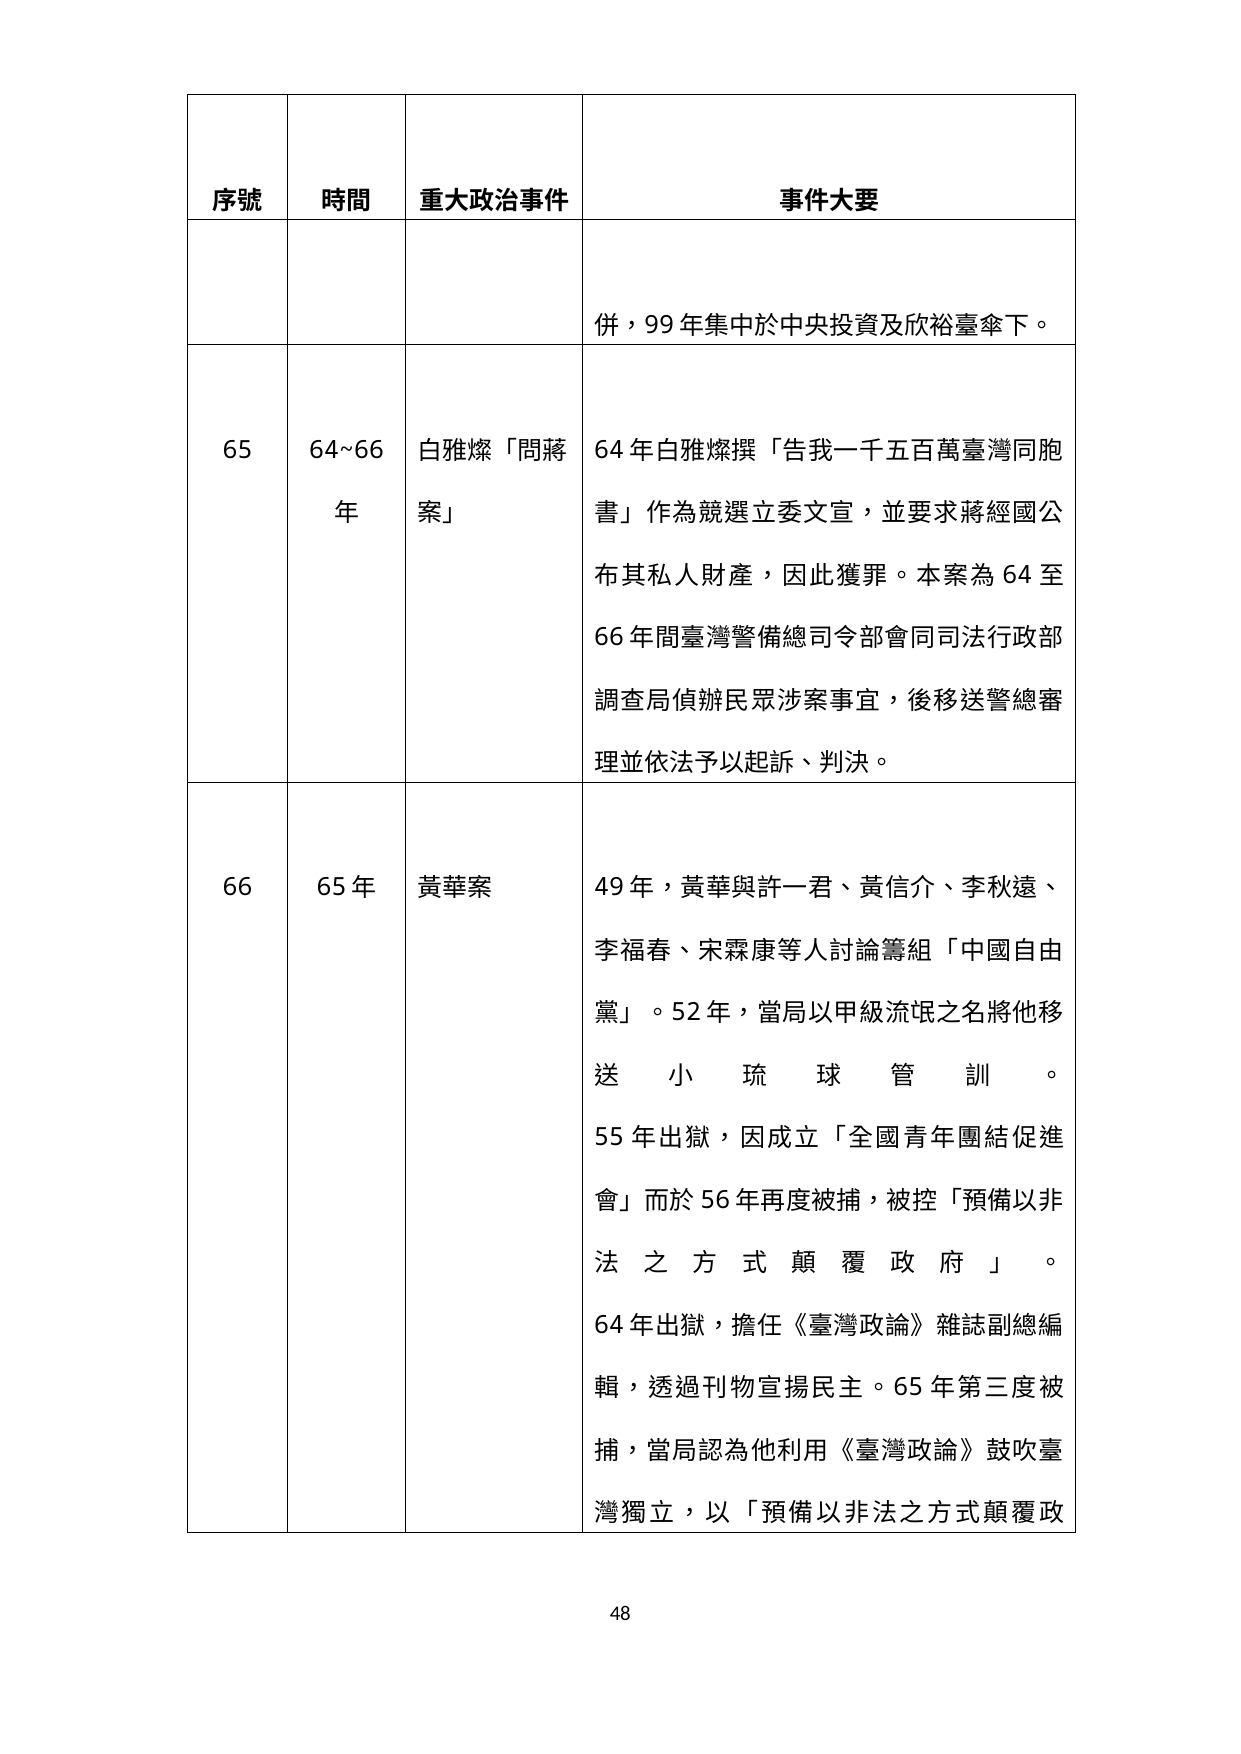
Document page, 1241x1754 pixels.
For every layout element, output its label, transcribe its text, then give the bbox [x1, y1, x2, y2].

table_cell 65年 [288, 783, 405, 1532]
table_cell 白雅燦「問蔣案」 [406, 345, 582, 782]
table_cell [406, 220, 582, 344]
table_cell 併，99年集中於中央投資及欣裕臺傘下。 [583, 220, 1075, 344]
table_header 序號 [188, 95, 287, 219]
table_cell 66 [188, 783, 287, 1532]
table_cell 65 [188, 345, 287, 782]
table_cell [188, 220, 287, 344]
table_cell 49年，黃華與許一君、黃信介、李秋遠、李福春、宋霖康等人討論籌組「中國自由黨」。52年，當局以甲級流氓之名將他移送小琉球管訓。 55年出獄，因成立「全國青年團結促進會」而於56年再度被捕，被控「預備以非法之方式顛覆政府」。 64年出獄，擔任《臺灣政論》雜誌副總編輯，透過刊物宣揚民主。65年第三度被捕，當局認為他利用《臺灣政論》鼓吹臺灣獨立，以「預備以非法之方式顛覆政 [583, 783, 1075, 1532]
table_cell [288, 220, 405, 344]
table_cell 64年白雅燦撰「告我一千五百萬臺灣同胞書」作為競選立委文宣，並要求蔣經國公布其私人財產，因此獲罪。本案為64至66年間臺灣警備總司令部會同司法行政部調查局偵辦民眾涉案事宜，後移送警總審理並依法予以起訴、判決。 [583, 345, 1075, 782]
table_cell 黃華案 [406, 783, 582, 1532]
table_header 事件大要 [583, 95, 1075, 219]
table_header 時間 [288, 95, 405, 219]
table_cell 64~66年 [288, 345, 405, 782]
table_header 重大政治事件 [406, 95, 582, 219]
